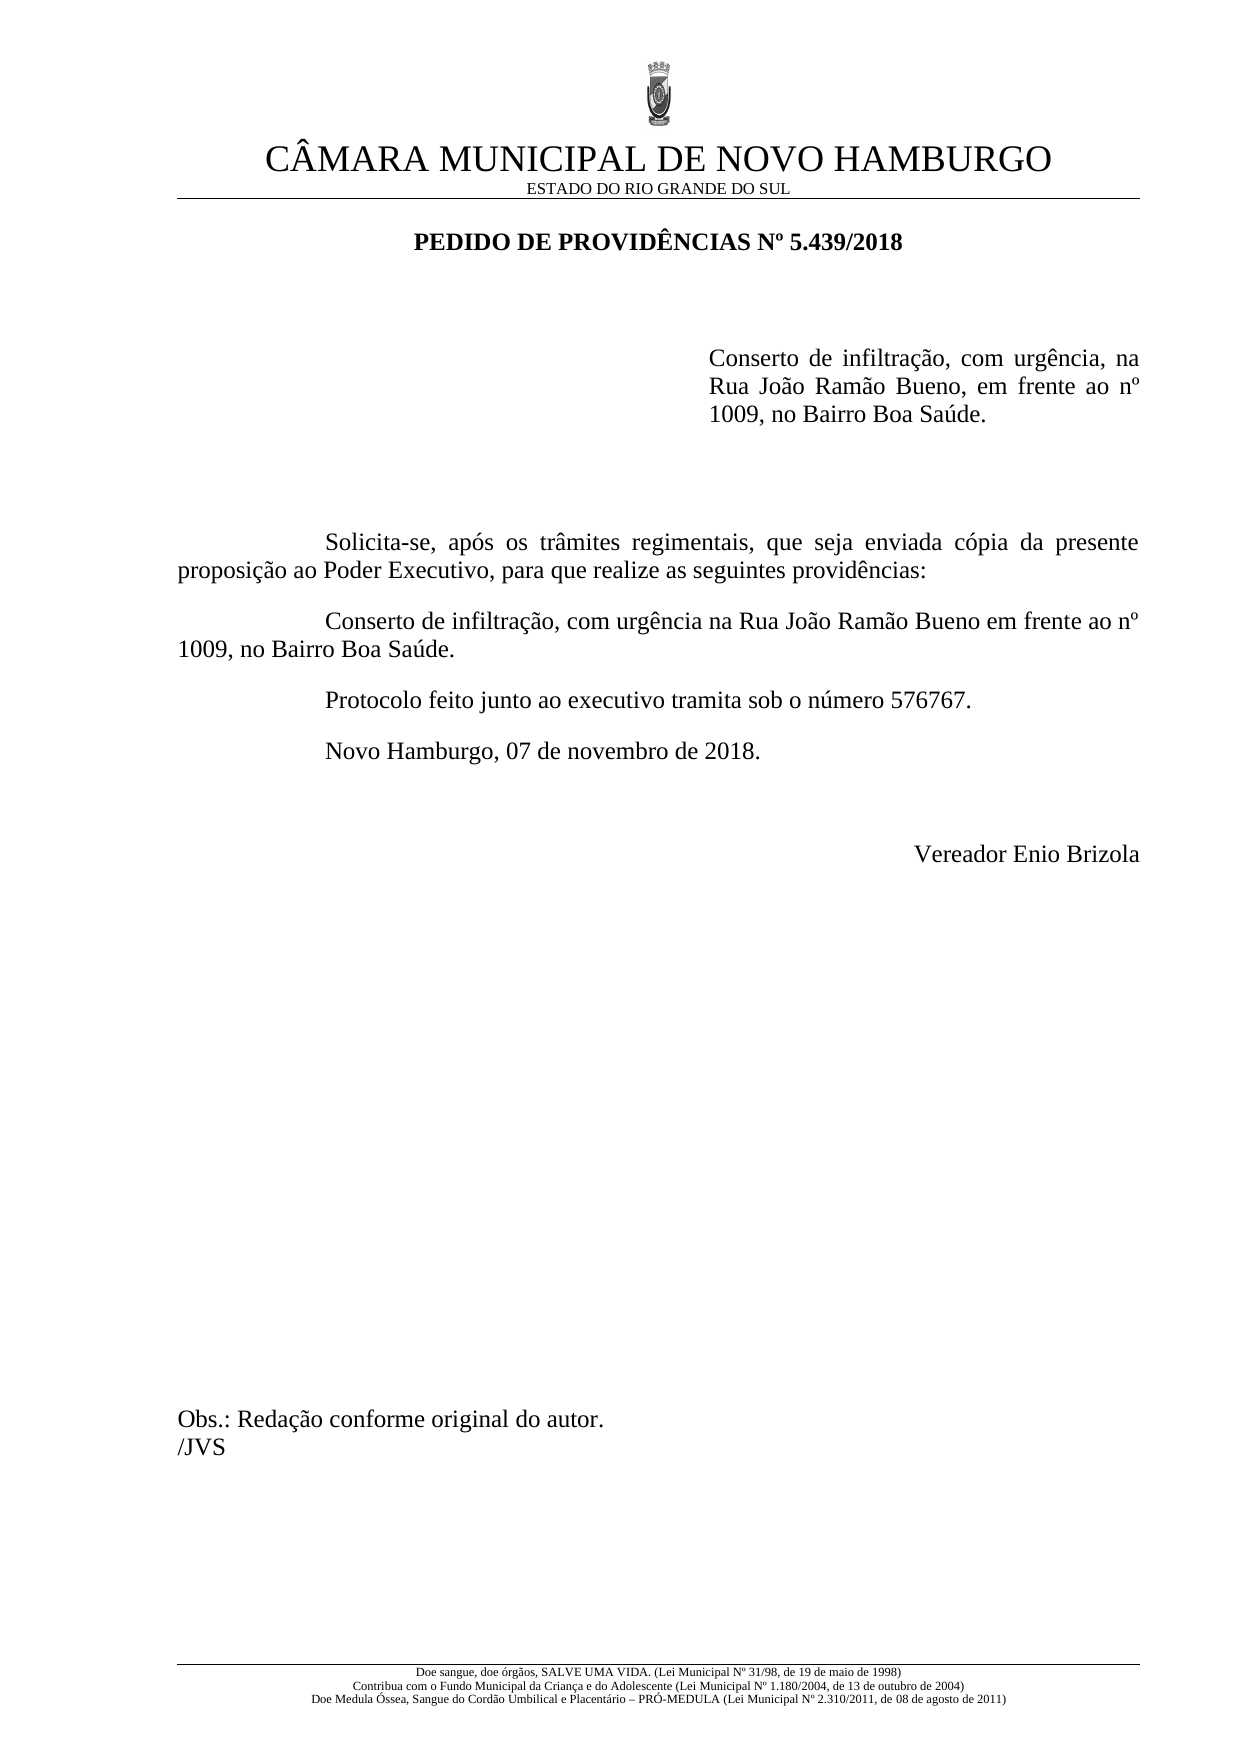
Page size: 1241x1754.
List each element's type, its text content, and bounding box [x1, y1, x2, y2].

text Solicita-se, após os trâmites regimentais, que seja enviada cópia da presente proposição ao Poder Executivo, para que realize as seguintes providências: [177, 528, 1140, 583]
text Novo Hamburgo, 07 de novembro de 2018. [177, 737, 1140, 765]
text Obs.: Redação conforme original do autor. [177, 1406, 1140, 1433]
text Conserto de infiltração, com urgência na Rua João Ramão Bueno em frente ao nº 1009, no Bairro Boa Saúde. [177, 607, 1140, 662]
text PEDIDO DE PROVIDÊNCIAS Nº 5.439/2018 [177, 228, 1140, 256]
text Conserto de infiltração, com urgência, na Rua João Ramão Bueno, em frente ao nº 1009, no Bairro Boa Saúde. [709, 344, 1140, 428]
text Protocolo feito junto ao executivo tramita sob o número 576767. [177, 686, 1140, 714]
text /JVS [177, 1433, 1140, 1461]
text Vereador Enio Brizola [177, 840, 1140, 867]
